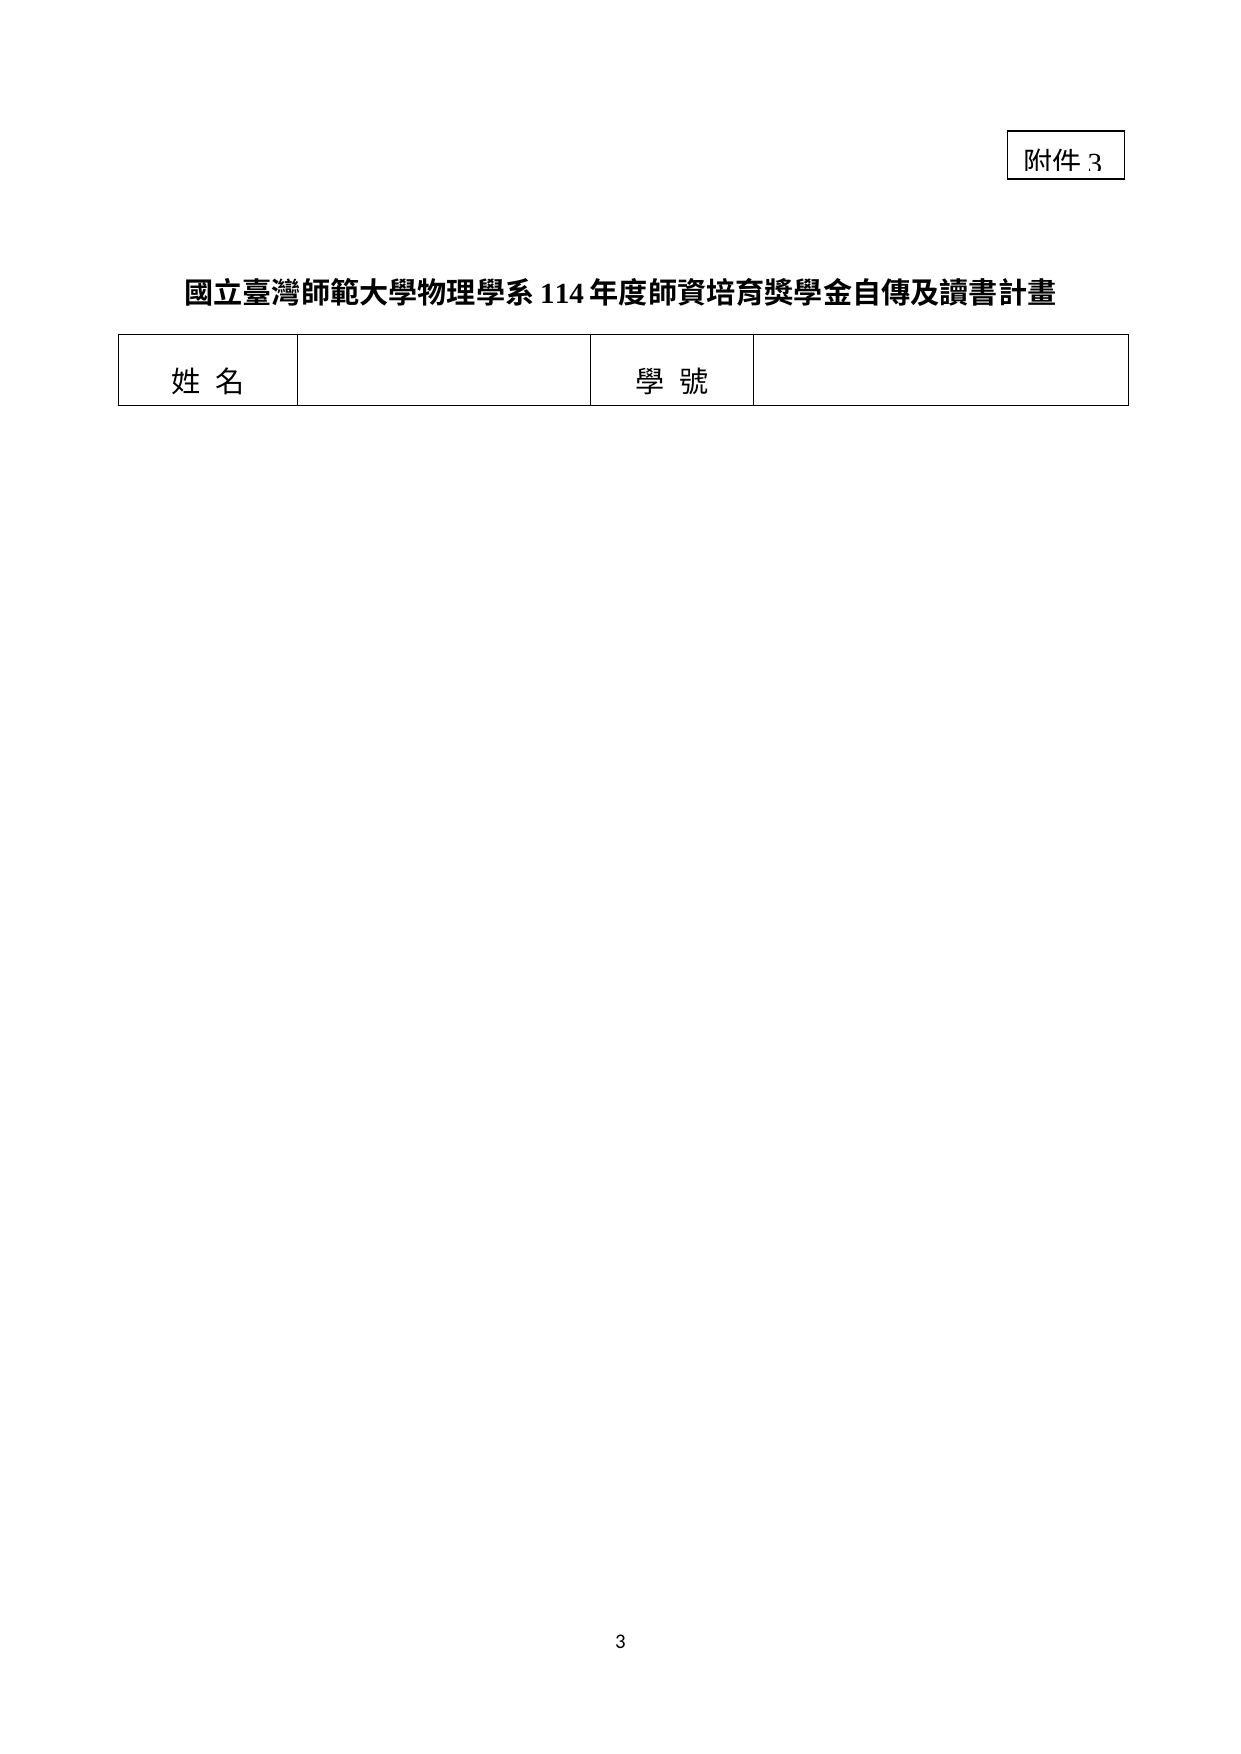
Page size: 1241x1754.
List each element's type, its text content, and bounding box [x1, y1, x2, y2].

table_header [754, 335, 1128, 404]
table_header 學 號 [591, 335, 753, 404]
table_header 姓 名 [119, 335, 297, 404]
text 附件3 [1023, 139, 1109, 171]
table_header [298, 335, 590, 404]
text 國立臺灣師範大學物理學系114年度師資培育獎學金自傳及讀書計畫 [118, 249, 1122, 311]
